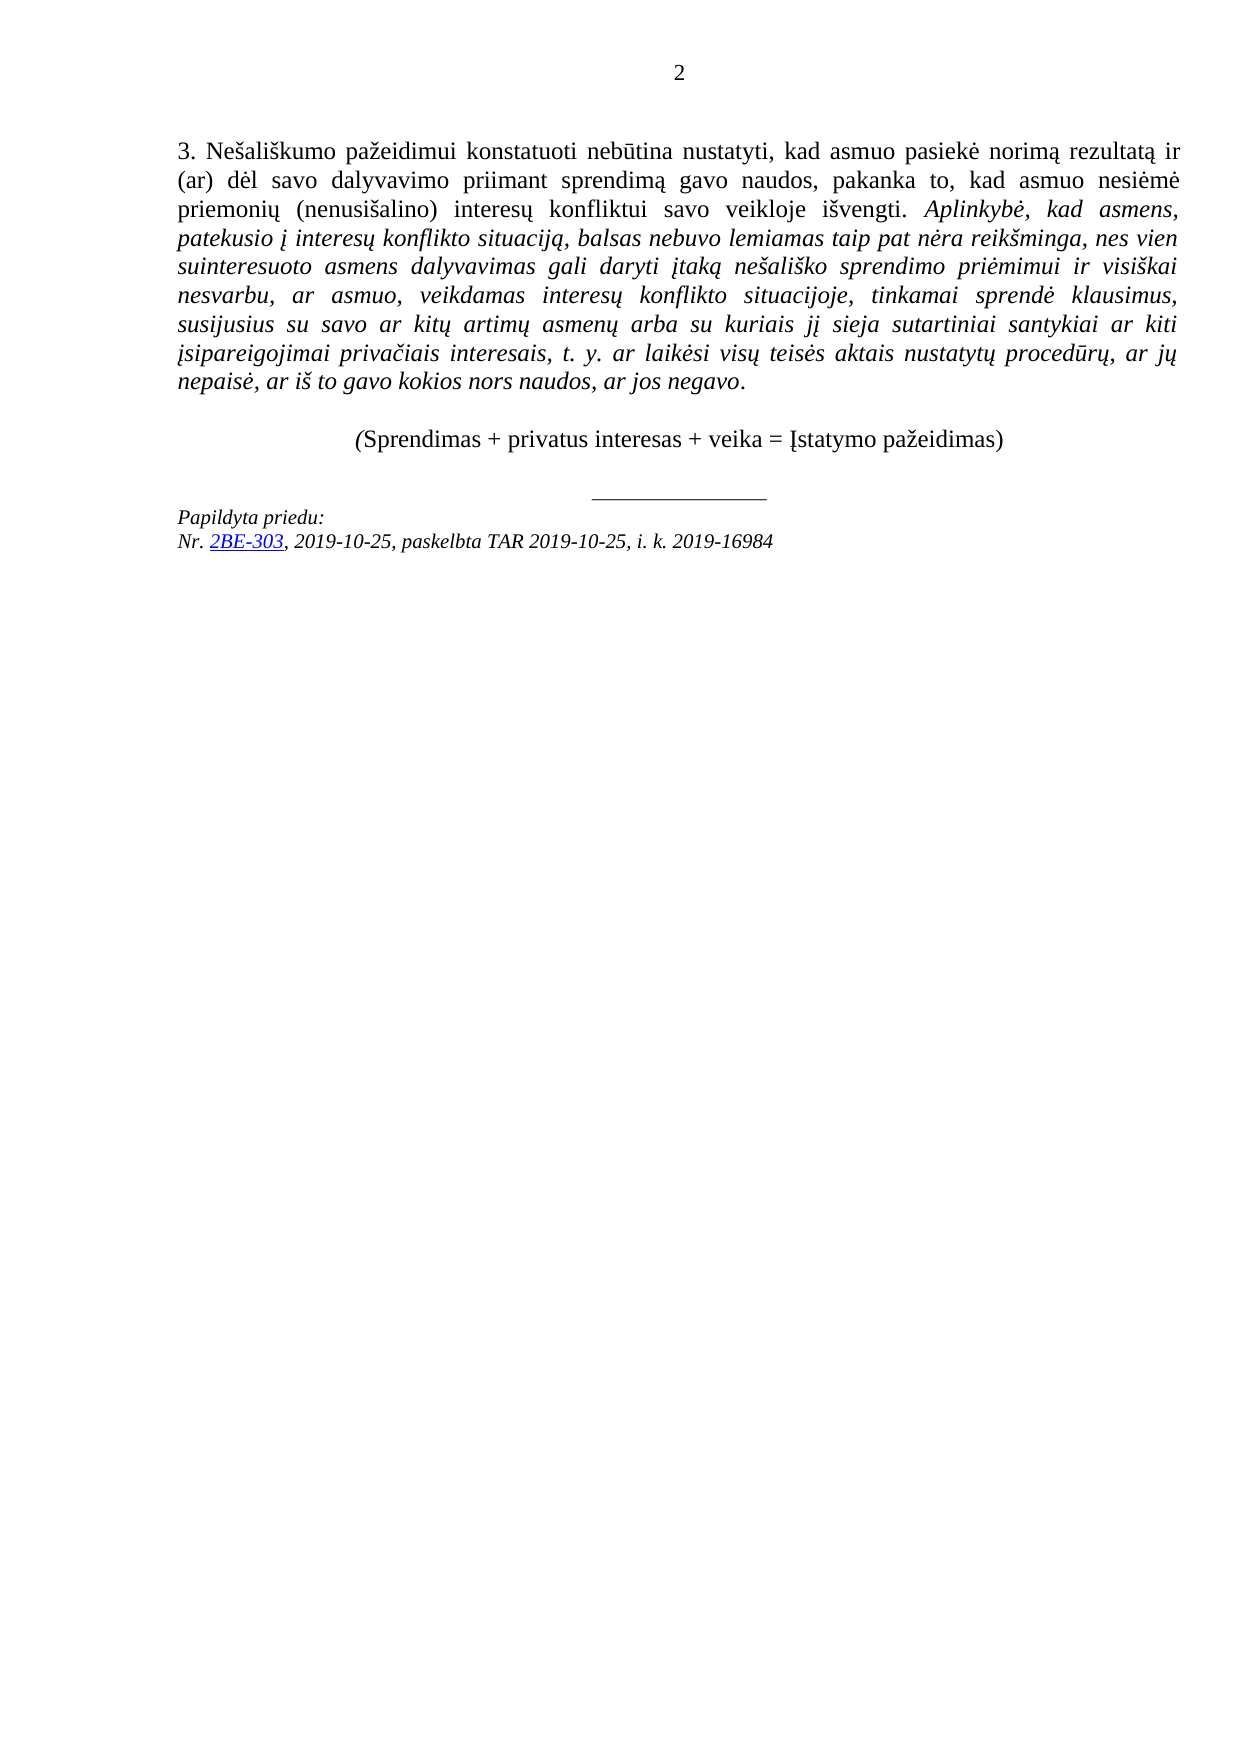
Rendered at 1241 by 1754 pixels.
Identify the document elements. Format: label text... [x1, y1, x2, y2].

text Papildyta priedu: [177, 505, 1181, 529]
text ______________ [177, 481, 1181, 505]
text (Sprendimas + privatus interesas + veika = Įstatymo pažeidimas) [177, 424, 1181, 453]
text Nr. 2BE-303, 2019-10-25, paskelbta TAR 2019-10-25, i. k. 2019-16984 [177, 529, 1181, 553]
text 3. Nešališkumo pažeidimui konstatuoti nebūtina nustatyti, kad asmuo pasiekė norimą rezultatą ir (ar) dėl savo dalyvavimo priimant sprendimą gavo naudos, pakanka to, kad asmuo nesiėmė priemonių (nenusišalino) interesų konfliktui savo veikloje išvengti. Aplinkybė, kad asmens, patekusio į interesų konflikto situaciją, balsas nebuvo lemiamas taip pat nėra reikšminga, nes vien suinteresuoto asmens dalyvavimas gali daryti įtaką nešališko sprendimo priėmimui ir visiškai nesvarbu, ar asmuo, veikdamas interesų konflikto situacijoje, tinkamai sprendė klausimus, susijusius su savo ar kitų artimų asmenų arba su kuriais jį sieja sutartiniai santykiai ar kiti įsipareigojimai privačiais interesais, t. y. ar laikėsi visų teisės aktais nustatytų procedūrų, ar jų nepaisė, ar iš to gavo kokios nors naudos, ar jos negavo. [177, 136, 1181, 395]
